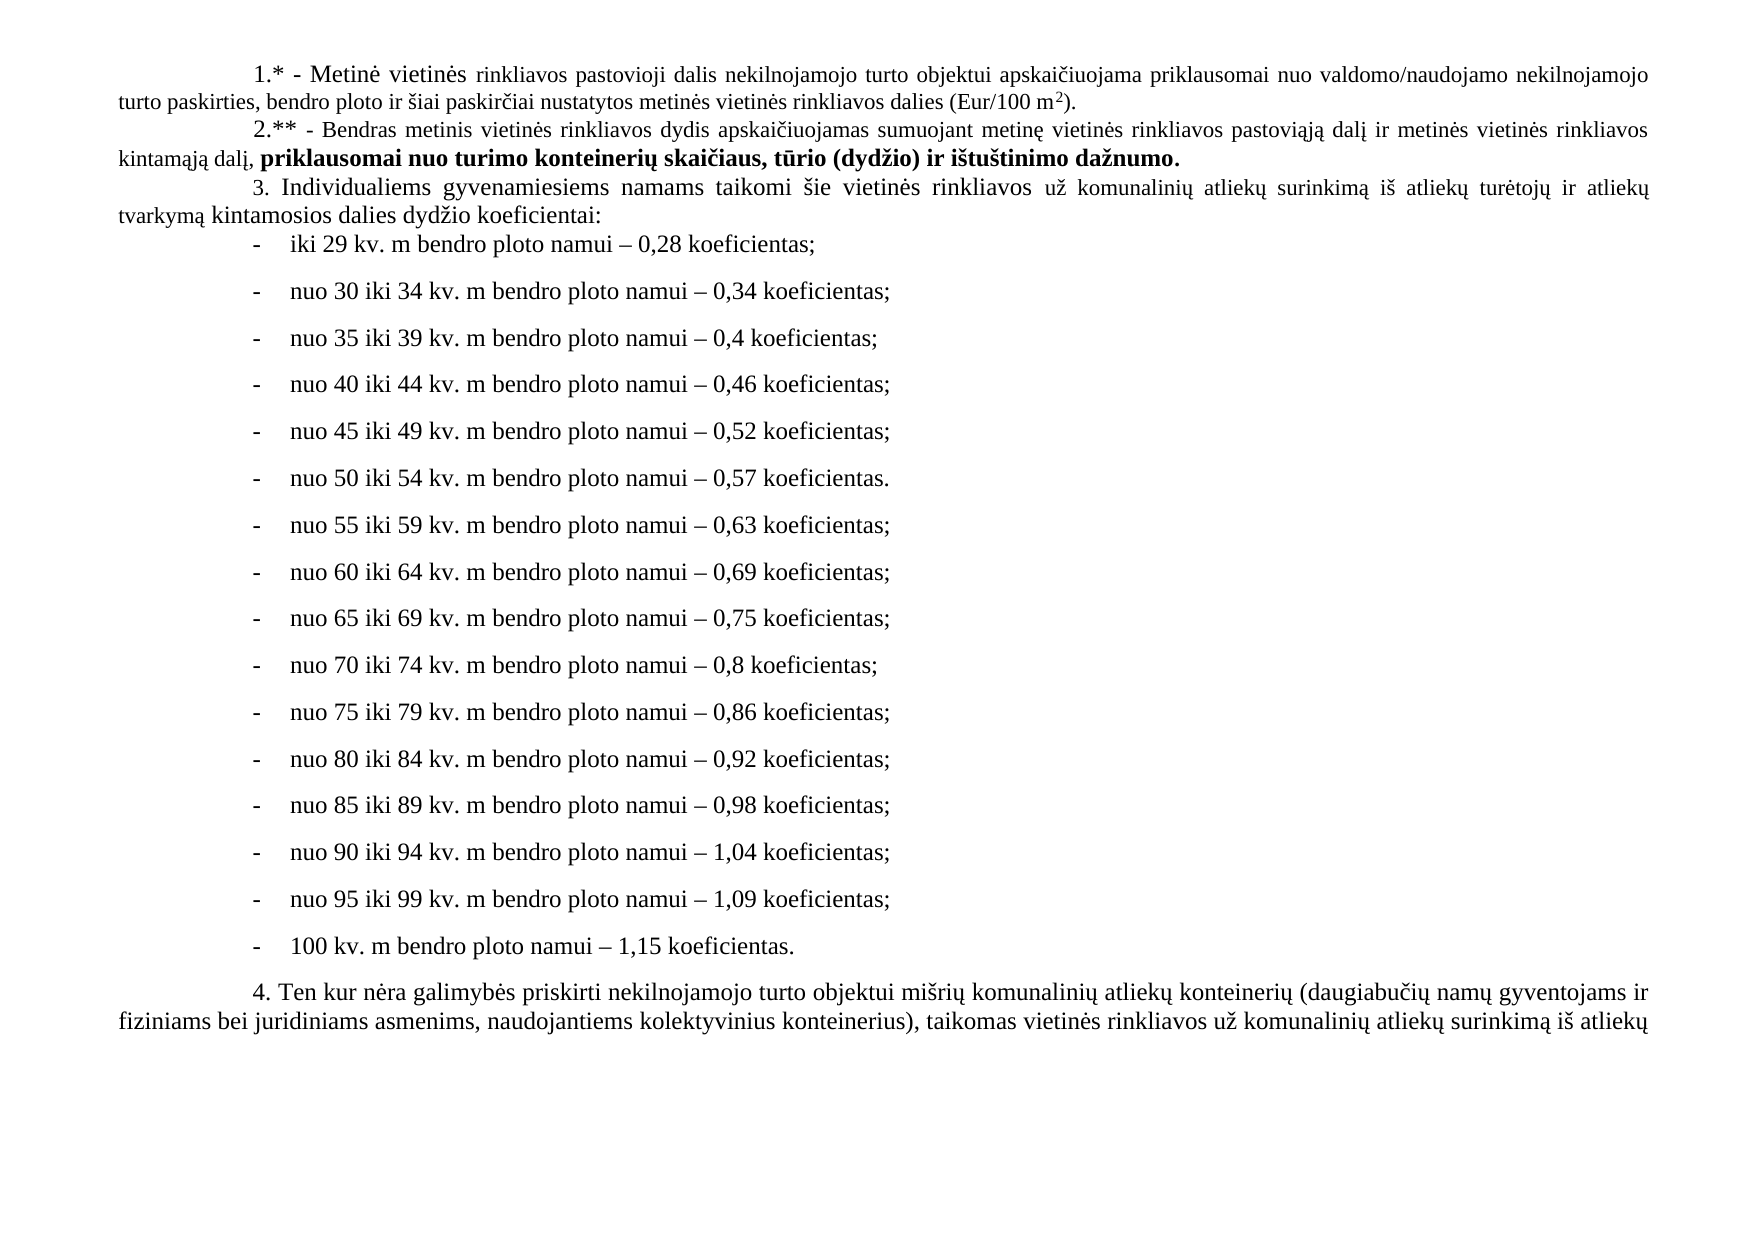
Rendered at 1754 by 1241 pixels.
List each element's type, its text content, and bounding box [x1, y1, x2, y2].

list nuo 35 iki 39 kv. m bendro ploto namui – 0,4 koeficientas; [252, 323, 1651, 351]
list nuo 75 iki 79 kv. m bendro ploto namui – 0,86 koeficientas; [252, 697, 1651, 726]
list nuo 50 iki 54 kv. m bendro ploto namui – 0,57 koeficientas. [252, 463, 1651, 492]
list nuo 65 iki 69 kv. m bendro ploto namui – 0,75 koeficientas; [252, 603, 1651, 632]
list iki 29 kv. m bendro ploto namui – 0,28 koeficientas; [252, 229, 1651, 258]
list nuo 60 iki 64 kv. m bendro ploto namui – 0,69 koeficientas; [252, 557, 1651, 585]
list nuo 85 iki 89 kv. m bendro ploto namui – 0,98 koeficientas; [252, 790, 1651, 819]
list nuo 90 iki 94 kv. m bendro ploto namui – 1,04 koeficientas; [252, 837, 1651, 866]
text 3. Individualiems gyvenamiesiems namams taikomi šie vietinės rinkliavos už komunalinių atliekų surinkimą iš atliekų turėtojų ir atliekų tvarkymą kintamosios dalies dydžio koeficientai: [118, 172, 1651, 229]
text 1.* - Metinė vietinės rinkliavos pastovioji dalis nekilnojamojo turto objektui apskaičiuojama priklausomai nuo valdomo/naudojamo nekilnojamojo turto paskirties, bendro ploto ir šiai paskirčiai nustatytos metinės vietinės rinkliavos dalies (Eur/100 m2). [118, 59, 1651, 114]
list nuo 30 iki 34 kv. m bendro ploto namui – 0,34 koeficientas; [252, 276, 1651, 305]
text 4. Ten kur nėra galimybės priskirti nekilnojamojo turto objektui mišrių komunalinių atliekų konteinerių (daugiabučių namų gyventojams ir fiziniams bei juridiniams asmenims, naudojantiems kolektyvinius konteinerius), taikomas vietinės rinkliavos už komunalinių atliekų surinkimą iš atliekų [118, 977, 1651, 1035]
list nuo 55 iki 59 kv. m bendro ploto namui – 0,63 koeficientas; [252, 510, 1651, 538]
list nuo 80 iki 84 kv. m bendro ploto namui – 0,92 koeficientas; [252, 744, 1651, 772]
list nuo 70 iki 74 kv. m bendro ploto namui – 0,8 koeficientas; [252, 650, 1651, 679]
text 2.** - Bendras metinis vietinės rinkliavos dydis apskaičiuojamas sumuojant metinę vietinės rinkliavos pastoviąją dalį ir metinės vietinės rinkliavos kintamąją dalį, priklausomai nuo turimo konteinerių skaičiaus, tūrio (dydžio) ir ištuštinimo dažnumo. [118, 114, 1651, 172]
list nuo 40 iki 44 kv. m bendro ploto namui – 0,46 koeficientas; [252, 369, 1651, 398]
list 100 kv. m bendro ploto namui – 1,15 koeficientas. [252, 931, 1651, 959]
list nuo 45 iki 49 kv. m bendro ploto namui – 0,52 koeficientas; [252, 416, 1651, 445]
list nuo 95 iki 99 kv. m bendro ploto namui – 1,09 koeficientas; [252, 884, 1651, 913]
